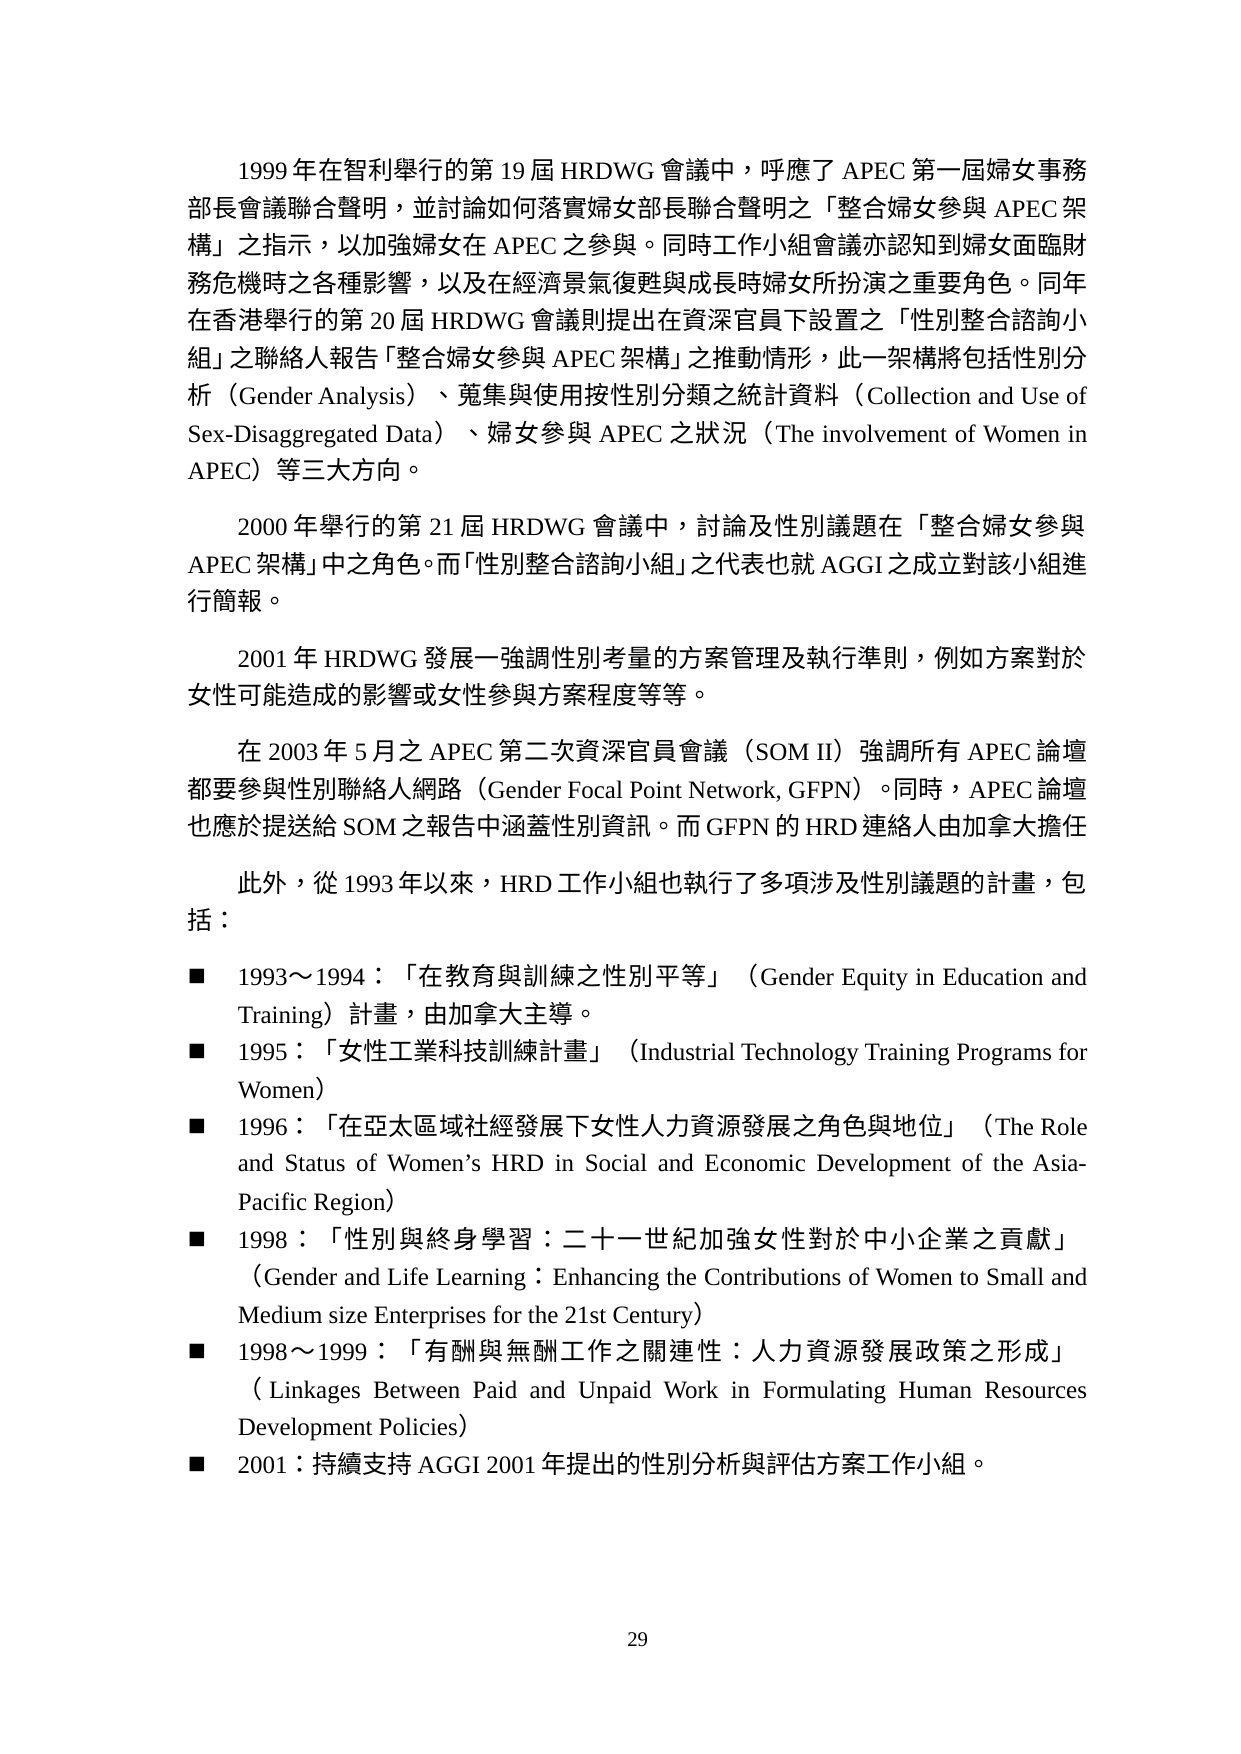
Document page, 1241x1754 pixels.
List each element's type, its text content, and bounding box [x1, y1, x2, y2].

list 2001：持續支持AGGI 2001年提出的性別分析與評估方案工作小組。 [187, 1444, 1087, 1481]
list 1998～1999：「有酬與無酬工作之關連性：人力資源發展政策之形成」（Linkages Between Paid and Unpaid Work in Formulating Human Resources Development Policies） [187, 1331, 1087, 1444]
text 2001年HRDWG發展一強調性別考量的方案管理及執行準則，例如方案對於女性可能造成的影響或女性參與方案程度等等。 [187, 637, 1087, 712]
list 1995：「女性工業科技訓練計畫」（Industrial Technology Training Programs for Women） [187, 1031, 1087, 1106]
list 1998：「性別與終身學習：二十一世紀加強女性對於中小企業之貢獻」（Gender and Life Learning：Enhancing the Contributions of Women to Small and Medium size Enterprises for the 21st Century） [187, 1219, 1087, 1331]
list 1996：「在亞太區域社經發展下女性人力資源發展之角色與地位」（The Role and Status of Women’s HRD in Social and Economic Development of the Asia-Pacific Region） [187, 1106, 1087, 1219]
list 1993～1994：「在教育與訓練之性別平等」（Gender Equity in Education and Training）計畫，由加拿大主導。 [187, 956, 1087, 1031]
text 此外，從1993年以來，HRD工作小組也執行了多項涉及性別議題的計畫，包括： [187, 862, 1087, 937]
text 2000年舉行的第21屆HRDWG會議中，討論及性別議題在「整合婦女參與APEC架構」中之角色。而「性別整合諮詢小組」之代表也就AGGI之成立對該小組進行簡報。 [187, 506, 1087, 619]
text 在2003年5月之APEC第二次資深官員會議（SOM II）強調所有APEC論壇都要參與性別聯絡人網路（Gender Focal Point Network, GFPN）。同時，APEC論壇也應於提送給SOM之報告中涵蓋性別資訊。而GFPN的HRD連絡人由加拿大擔任。 [187, 731, 1087, 844]
text 1999年在智利舉行的第19屆HRDWG會議中，呼應了APEC第一屆婦女事務部長會議聯合聲明，並討論如何落實婦女部長聯合聲明之「整合婦女參與APEC架構」之指示，以加強婦女在APEC之參與。同時工作小組會議亦認知到婦女面臨財務危機時之各種影響，以及在經濟景氣復甦與成長時婦女所扮演之重要角色。同年在香港舉行的第20屆HRDWG會議則提出在資深官員下設置之「性別整合諮詢小組」之聯絡人報告「整合婦女參與APEC架構」之推動情形，此一架構將包括性別分析（Gender Analysis）、蒐集與使用按性別分類之統計資料（Collection and Use of Sex-Disaggregated Data）、婦女參與APEC之狀況（The involvement of Women in APEC）等三大方向。 [187, 150, 1087, 487]
